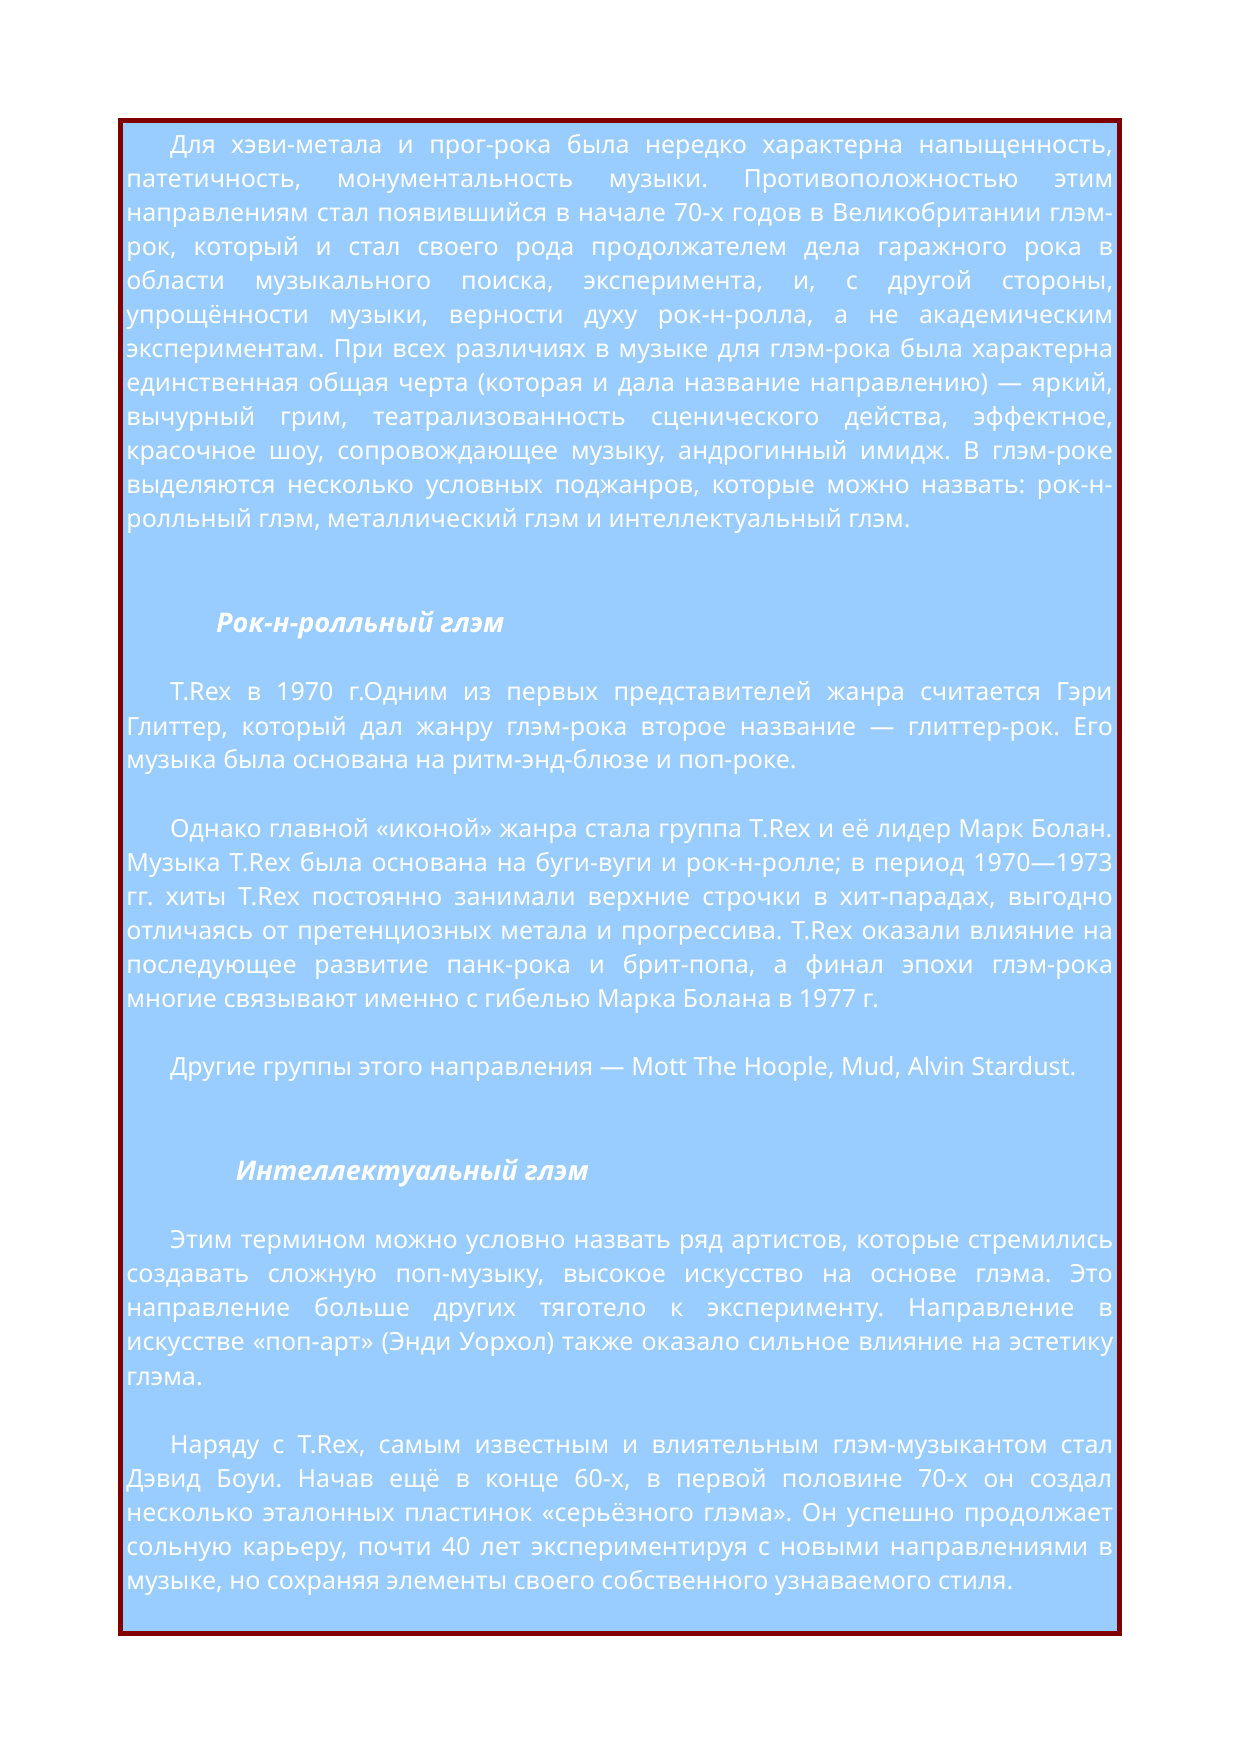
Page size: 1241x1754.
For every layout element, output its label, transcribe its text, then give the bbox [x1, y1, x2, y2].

text Для хэви-метала и прог-рока была нередко характерна напыщенность, патетичность, монументальность музыки. Противоположностью этим направлениям стал появившийся в начале 70-х годов в Великобритании глэм-рок, который и стал своего рода продолжателем дела гаражного рока в области музыкального поиска, эксперимента, и, с другой стороны, упрощённости музыки, верности духу рок-н-ролла, а не академическим экспериментам. При всех различиях в музыке для глэм-рока была характерна единственная общая черта (которая и дала название направлению) — яркий, вычурный грим, театрализованность сценического действа, эффектное, красочное шоу, сопровождающее музыку, андрогинный имидж. В глэм-роке выделяются несколько условных поджанров, которые можно назвать: рок-н-ролльный глэм, металлический глэм и интеллектуальный глэм. [126, 126, 1114, 535]
text Наряду с T.Rex, самым известным и влиятельным глэм-музыкантом стал Дэвид Боуи. Начав ещё в конце 60-х, в первой половине 70-х он создал несколько эталонных пластинок «серьёзного глэма». Он успешно продолжает сольную карьеру, почти 40 лет экспериментируя с новыми направлениями в музыке, но сохраняя элементы своего собственного узнаваемого стиля. [126, 1426, 1114, 1597]
text Этим термином можно условно назвать ряд артистов, которые стремились создавать сложную поп-музыку, высокое искусство на основе глэма. Это направление больше других тяготело к эксперименту. Направление в искусстве «поп-арт» (Энди Уорхол) также оказало сильное влияние на эстетику глэма. [126, 1222, 1114, 1392]
text Другие группы этого направления — Mott The Hoople, Mud, Alvin Stardust. [126, 1049, 1114, 1083]
text Интеллектуальный глэм [126, 1151, 1114, 1188]
text Рок-н-ролльный глэм [126, 603, 1114, 640]
text T.Rex в 1970 г.Одним из первых представителей жанра считается Гэри Глиттер, который дал жанру глэм-рока второе название — глиттер-рок. Его музыка была основана на ритм-энд-блюзе и поп-роке. [126, 674, 1114, 776]
text Однако главной «иконой» жанра стала группа T.Rex и её лидер Марк Болан. Музыка T.Rex была основана на буги-вуги и рок-н-ролле; в период 1970—1973 гг. хиты T.Rex постоянно занимали верхние строчки в хит-парадах, выгодно отличаясь от претенциозных метала и прогрессива. T.Rex оказали влияние на последующее развитие панк-рока и брит-попа, а финал эпохи глэм-рока многие связывают именно с гибелью Марка Болана в 1977 г. [126, 810, 1114, 1015]
